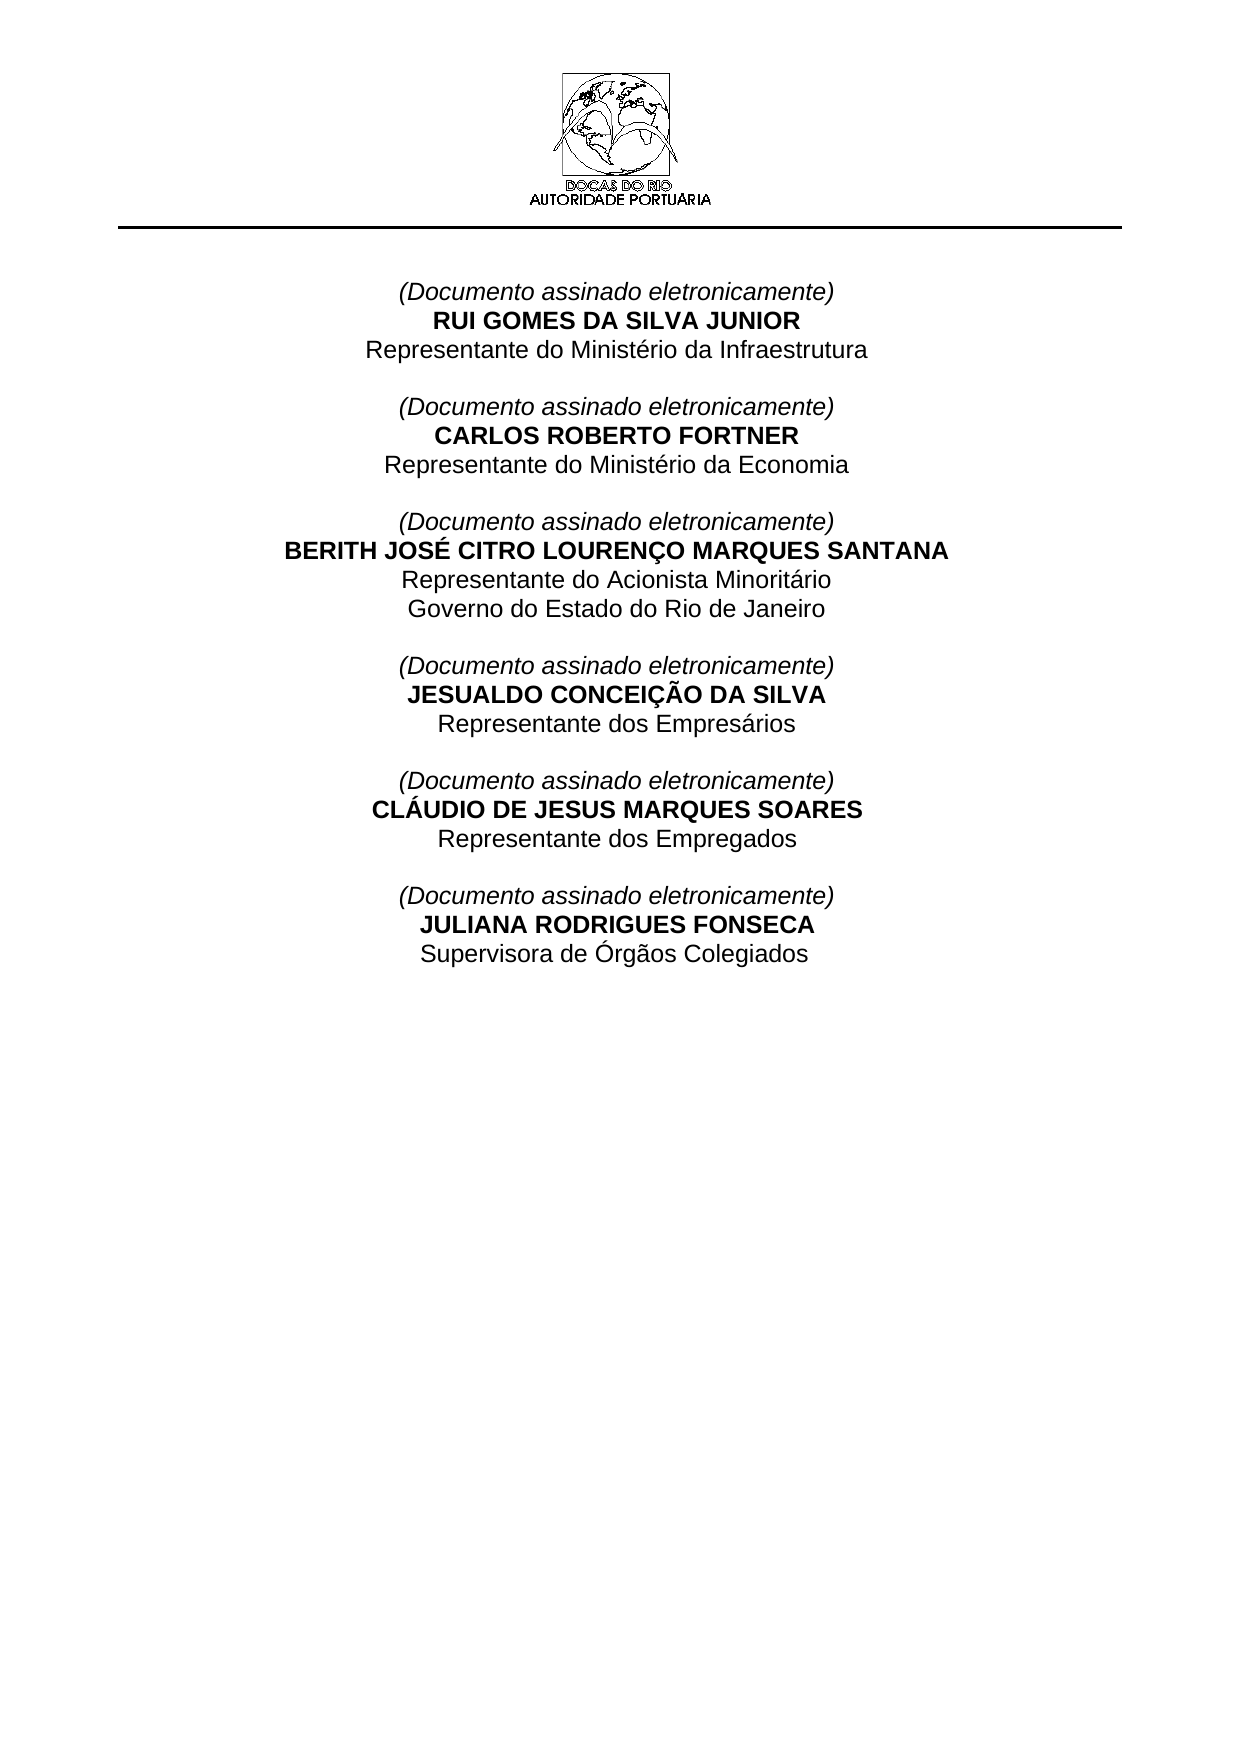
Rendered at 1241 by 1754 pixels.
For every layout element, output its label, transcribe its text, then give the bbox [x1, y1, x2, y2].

text BERITH JOSÉ CITRO LOURENÇO MARQUES SANTANA [118, 536, 1122, 565]
text CLÁUDIO DE JESUS MARQUES SOARES [118, 795, 1124, 823]
text CARLOS ROBERTO FORTNER [118, 421, 1122, 450]
text (Documento assinado eletronicamente) [118, 392, 1122, 421]
text (Documento assinado eletronicamente) [118, 766, 1122, 795]
text Representante do Ministério da Infraestrutura [118, 335, 1122, 363]
text (Documento assinado eletronicamente) [118, 881, 1122, 910]
text (Documento assinado eletronicamente) [118, 277, 1122, 306]
text RUI GOMES DA SILVA JUNIOR [118, 306, 1122, 335]
text JULIANA RODRIGUES FONSECA [118, 910, 1124, 938]
text (Documento assinado eletronicamente) [118, 651, 1122, 680]
text Supervisora de Órgãos Colegiados [118, 938, 1117, 967]
text Representante dos Empresários [118, 708, 1122, 737]
text (Documento assinado eletronicamente) [118, 507, 1122, 536]
text JESUALDO CONCEIÇÃO DA SILVA [118, 680, 1122, 708]
text Representante do Ministério da Economia [118, 450, 1122, 478]
text Representante dos Empregados [118, 823, 1124, 852]
text Governo do Estado do Rio de Janeiro [118, 593, 1122, 622]
text Representante do Acionista Minoritário [118, 565, 1122, 593]
